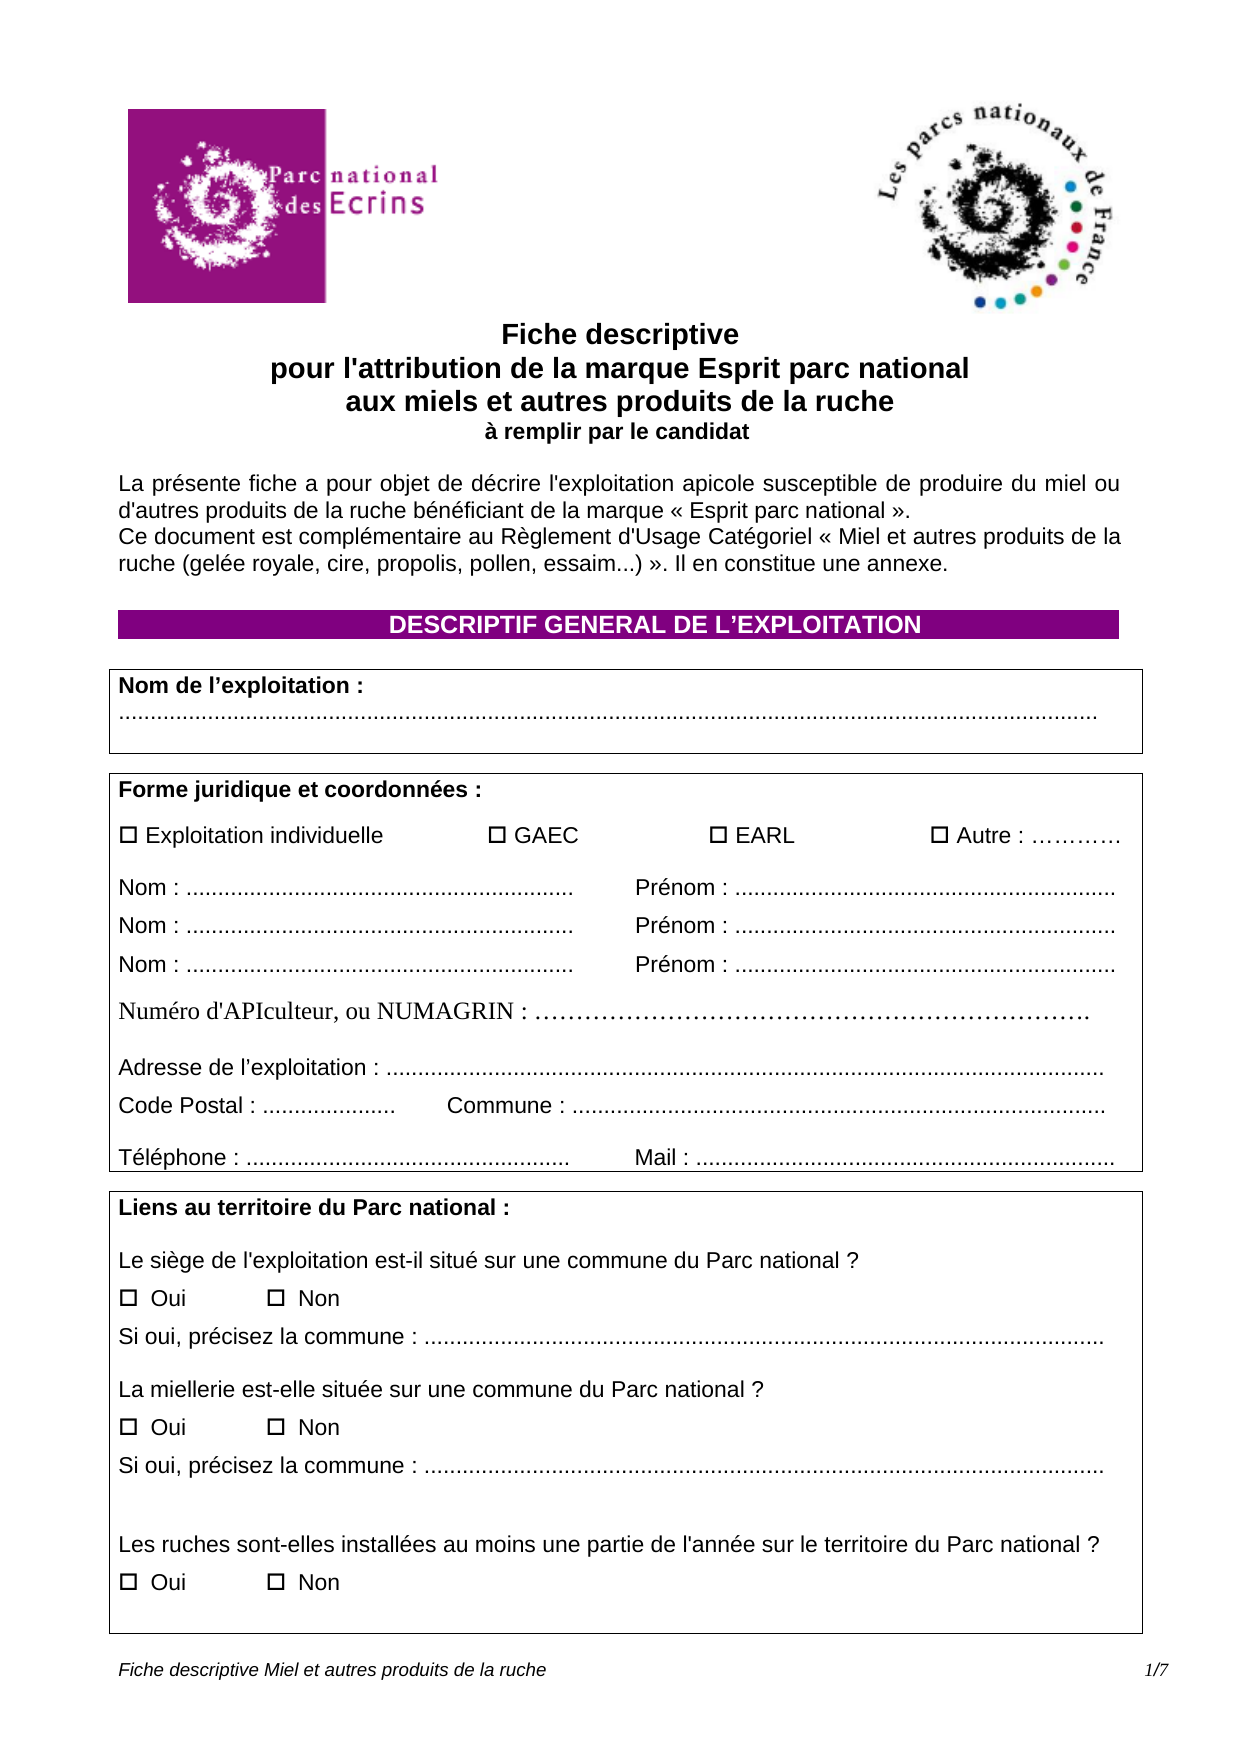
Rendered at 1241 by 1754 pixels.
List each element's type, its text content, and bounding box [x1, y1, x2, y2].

text aux miels et autres produits de la ruche [118, 384, 1122, 418]
text Nom de l’exploitation : [110, 670, 1142, 695]
text à remplir par le candidat [118, 418, 1122, 444]
text .......................................................................................................................................................... [110, 695, 1142, 724]
text Oui Non [110, 1566, 1142, 1595]
text Si oui, précisez la commune : ........................................................................................................... [110, 1320, 1142, 1349]
picture [862, 86, 1122, 317]
text Numéro d'APIculteur, ou NUMAGRIN : …………………………………………………………. [110, 993, 1142, 1025]
text Nom : ............................................................. Prénom : ............................................................ [110, 909, 1142, 939]
picture [128, 109, 447, 303]
text Oui Non [110, 1282, 1142, 1311]
text La présente fiche a pour objet de décrire l'exploitation apicole susceptible de produire du miel ou d'autres produits de la ruche bénéficiant de la marque « Esprit parc national ». [118, 470, 1122, 523]
text Adresse de l’exploitation : ................................................................................................................. [110, 1050, 1142, 1080]
text Ce document est complémentaire au Règlement d'Usage Catégoriel « Miel et autres produits de la ruche (gelée royale, cire, propolis, pollen, essaim...) ». Il en constitue une annexe. [118, 523, 1122, 576]
text DESCRIPTIF GENERAL DE L’EXPLOITATION [118, 610, 1119, 639]
text La miellerie est-elle située sur une commune du Parc national ? [110, 1373, 1142, 1402]
text Code Postal : ..................... Commune : .................................................................................... [110, 1088, 1142, 1118]
text Si oui, précisez la commune : ........................................................................................................... [110, 1449, 1142, 1478]
text Nom : ............................................................. Prénom : ............................................................ [110, 871, 1142, 901]
text Fiche descriptive [118, 94, 1122, 351]
text Téléphone : ................................................... Mail : .................................................................. [110, 1141, 1142, 1171]
text pour l'attribution de la marque Esprit parc national [118, 351, 1122, 384]
text Liens au territoire du Parc national : [110, 1192, 1142, 1220]
text Forme juridique et coordonnées : [110, 774, 1142, 802]
text  Exploitation individuelle  GAEC  EARL  Autre : ………… [110, 818, 1142, 848]
text Oui Non [110, 1411, 1142, 1440]
text Le siège de l'exploitation est-il situé sur une commune du Parc national ? [110, 1244, 1142, 1273]
text Les ruches sont-elles installées au moins une partie de l'année sur le territoire du Parc national ? [110, 1527, 1142, 1557]
text Nom : ............................................................. Prénom : ............................................................ [110, 947, 1142, 977]
